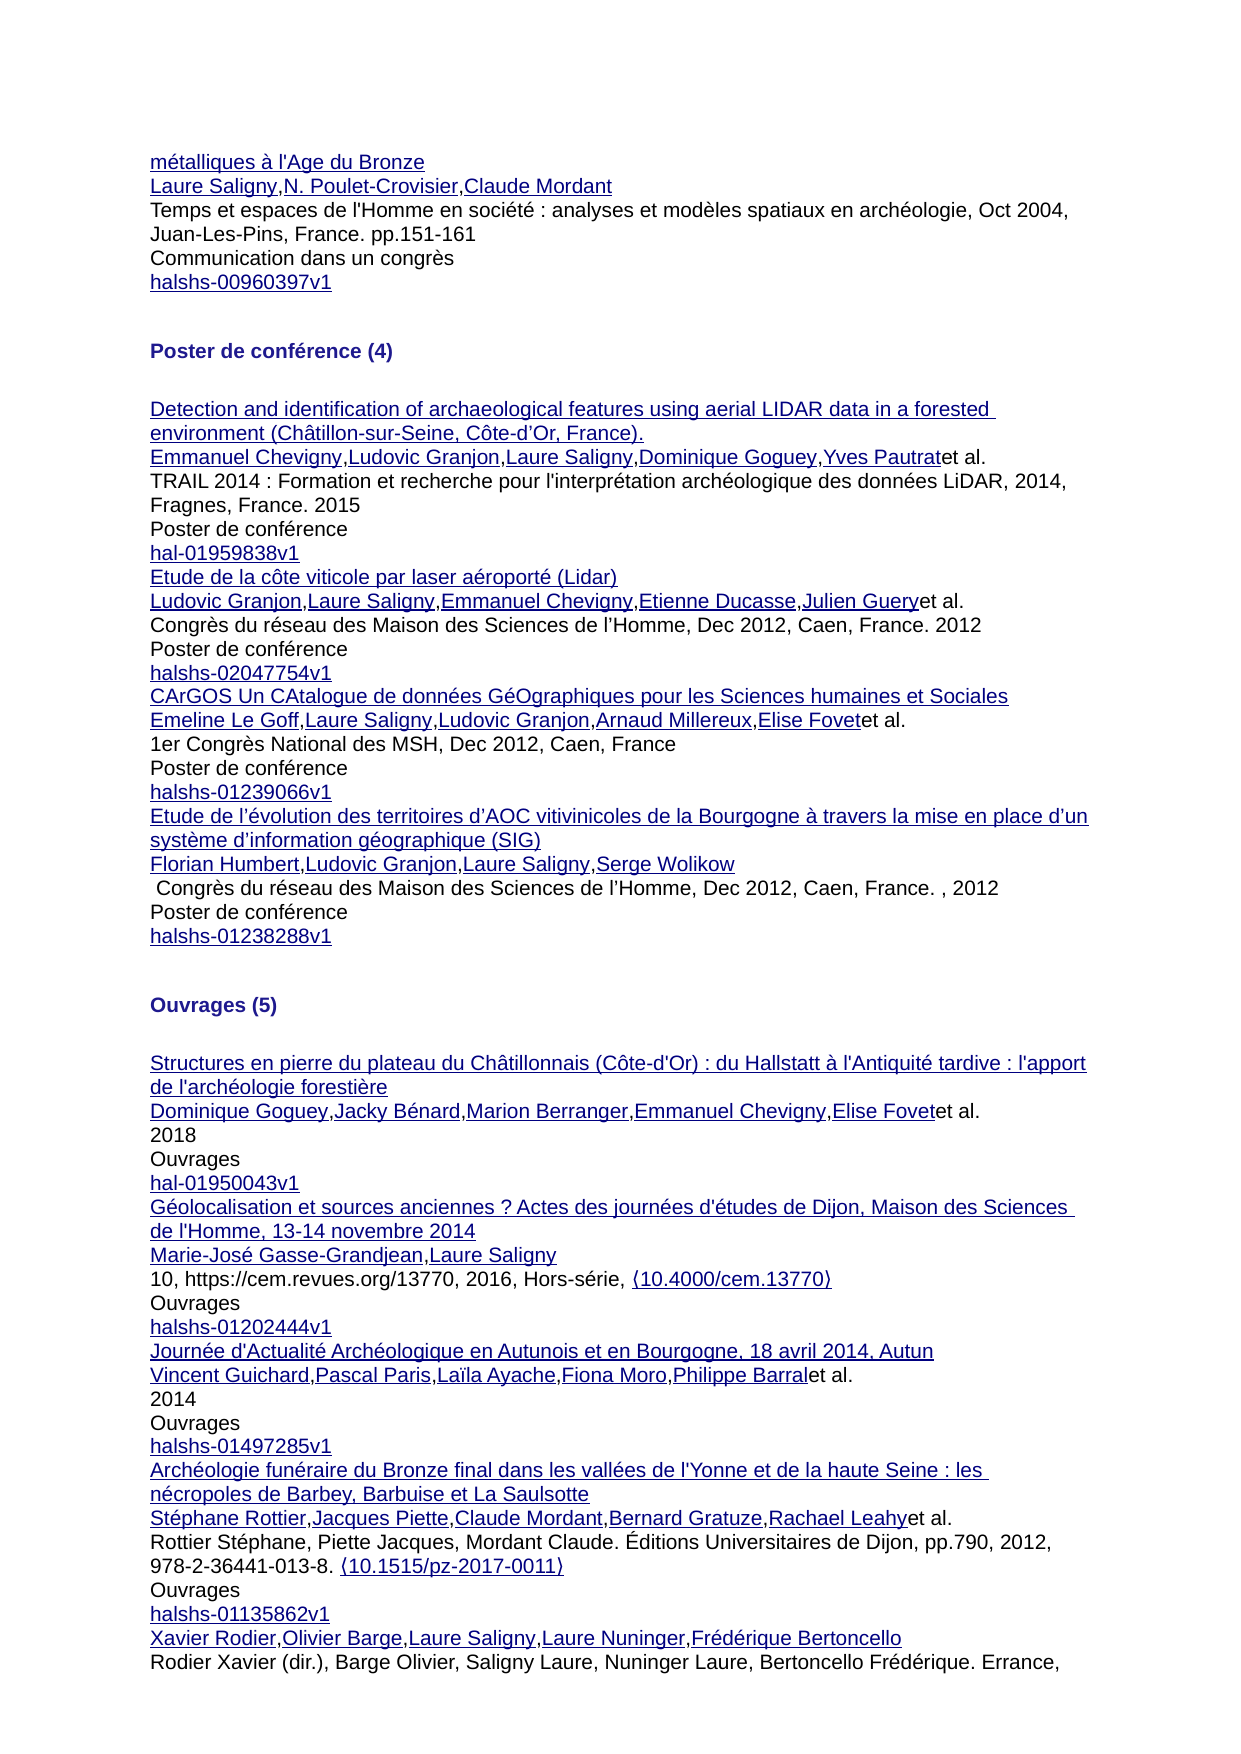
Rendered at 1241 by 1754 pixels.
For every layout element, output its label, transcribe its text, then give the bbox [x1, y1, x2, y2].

subtitle Poster de conférence (4) [150, 338, 1090, 362]
table_cell Information Spatiale et Archéologie Xavier Rodier,Olivier Barge,Laure Saligny,Laure Nuninger,Frédérique Bertoncello Rodier Xavier (dir.), Barge Olivier, Saligny Laure, Nuninger Laure, Bertoncello Frédérique. Errance, Collection Archéologiques, pp.255, 2011, Archéologiques, Ferdière Alain Ouvrages halshs-00659995v1 [150, 1626, 1090, 1674]
subtitle Ouvrages (5) [150, 993, 1090, 1017]
table_cell Etude de l’évolution des territoires d’AOC vitivinicoles de la Bourgogne à travers la mise en place d’un système d’information géographique (SIG) Florian Humbert,Ludovic Granjon,Laure Saligny,Serge Wolikow Congrès du réseau des Maison des Sciences de l’Homme, Dec 2012, Caen, France. , 2012 Poster de conférence halshs-01238288v1 [150, 804, 1090, 948]
table_cell Géolocalisation et sources anciennes ? Actes des journées d'études de Dijon, Maison des Sciences de l'Homme, 13-14 novembre 2014 Marie-José Gasse-Grandjean,Laure Saligny 10, https://cem.revues.org/13770, 2016, Hors-série, ⟨10.4000/cem.13770⟩ Ouvrages halshs-01202444v1 [150, 1195, 1090, 1338]
table_cell Les anamorphoses linéaires : une nouvelle approche pour l'analyse des flux de circulation des objets métalliques à l'Age du Bronze Laure Saligny,N. Poulet-Crovisier,Claude Mordant Temps et espaces de l'Homme en société : analyses et modèles spatiaux en archéologie, Oct 2004, Juan-Les-Pins, France. pp.151-161 Communication dans un congrès halshs-00960397v1 [150, 150, 1090, 294]
table_cell Etude de la côte viticole par laser aéroporté (Lidar) Ludovic Granjon,Laure Saligny,Emmanuel Chevigny,Etienne Ducasse,Julien Gueryet al. Congrès du réseau des Maison des Sciences de l’Homme, Dec 2012, Caen, France. 2012 Poster de conférence halshs-02047754v1 [150, 565, 1090, 684]
table_cell CArGOS Un CAtalogue de données GéOgraphiques pour les Sciences humaines et Sociales Emeline Le Goff,Laure Saligny,Ludovic Granjon,Arnaud Millereux,Elise Fovetet al. 1er Congrès National des MSH, Dec 2012, Caen, France Poster de conférence halshs-01239066v1 [150, 684, 1090, 804]
table_header Structures en pierre du plateau du Châtillonnais (Côte-d'Or) : du Hallstatt à l'Antiquité tardive : l'apport de l'archéologie forestière Dominique Goguey,Jacky Bénard,Marion Berranger,Emmanuel Chevigny,Elise Fovetet al. 2018 Ouvrages hal-01950043v1 [150, 1051, 1090, 1195]
table_cell Journée d'Actualité Archéologique en Autunois et en Bourgogne, 18 avril 2014, Autun Vincent Guichard,Pascal Paris,Laïla Ayache,Fiona Moro,Philippe Barralet al. 2014 Ouvrages halshs-01497285v1 [150, 1339, 1090, 1458]
table_cell Archéologie funéraire du Bronze final dans les vallées de l'Yonne et de la haute Seine : les nécropoles de Barbey, Barbuise et La Saulsotte Stéphane Rottier,Jacques Piette,Claude Mordant,Bernard Gratuze,Rachael Leahyet al. Rottier Stéphane, Piette Jacques, Mordant Claude. Éditions Universitaires de Dijon, pp.790, 2012, 978-2-36441-013-8. ⟨10.1515/pz-2017-0011⟩ Ouvrages halshs-01135862v1 [150, 1458, 1090, 1626]
table_header Detection and identification of archaeological features using aerial LIDAR data in a forested environment (Châtillon-sur-Seine, Côte-d’Or, France). Emmanuel Chevigny,Ludovic Granjon,Laure Saligny,Dominique Goguey,Yves Pautratet al. TRAIL 2014 : Formation et recherche pour l'interprétation archéologique des données LiDAR, 2014, Fragnes, France. 2015 Poster de conférence hal-01959838v1 [150, 397, 1090, 564]
